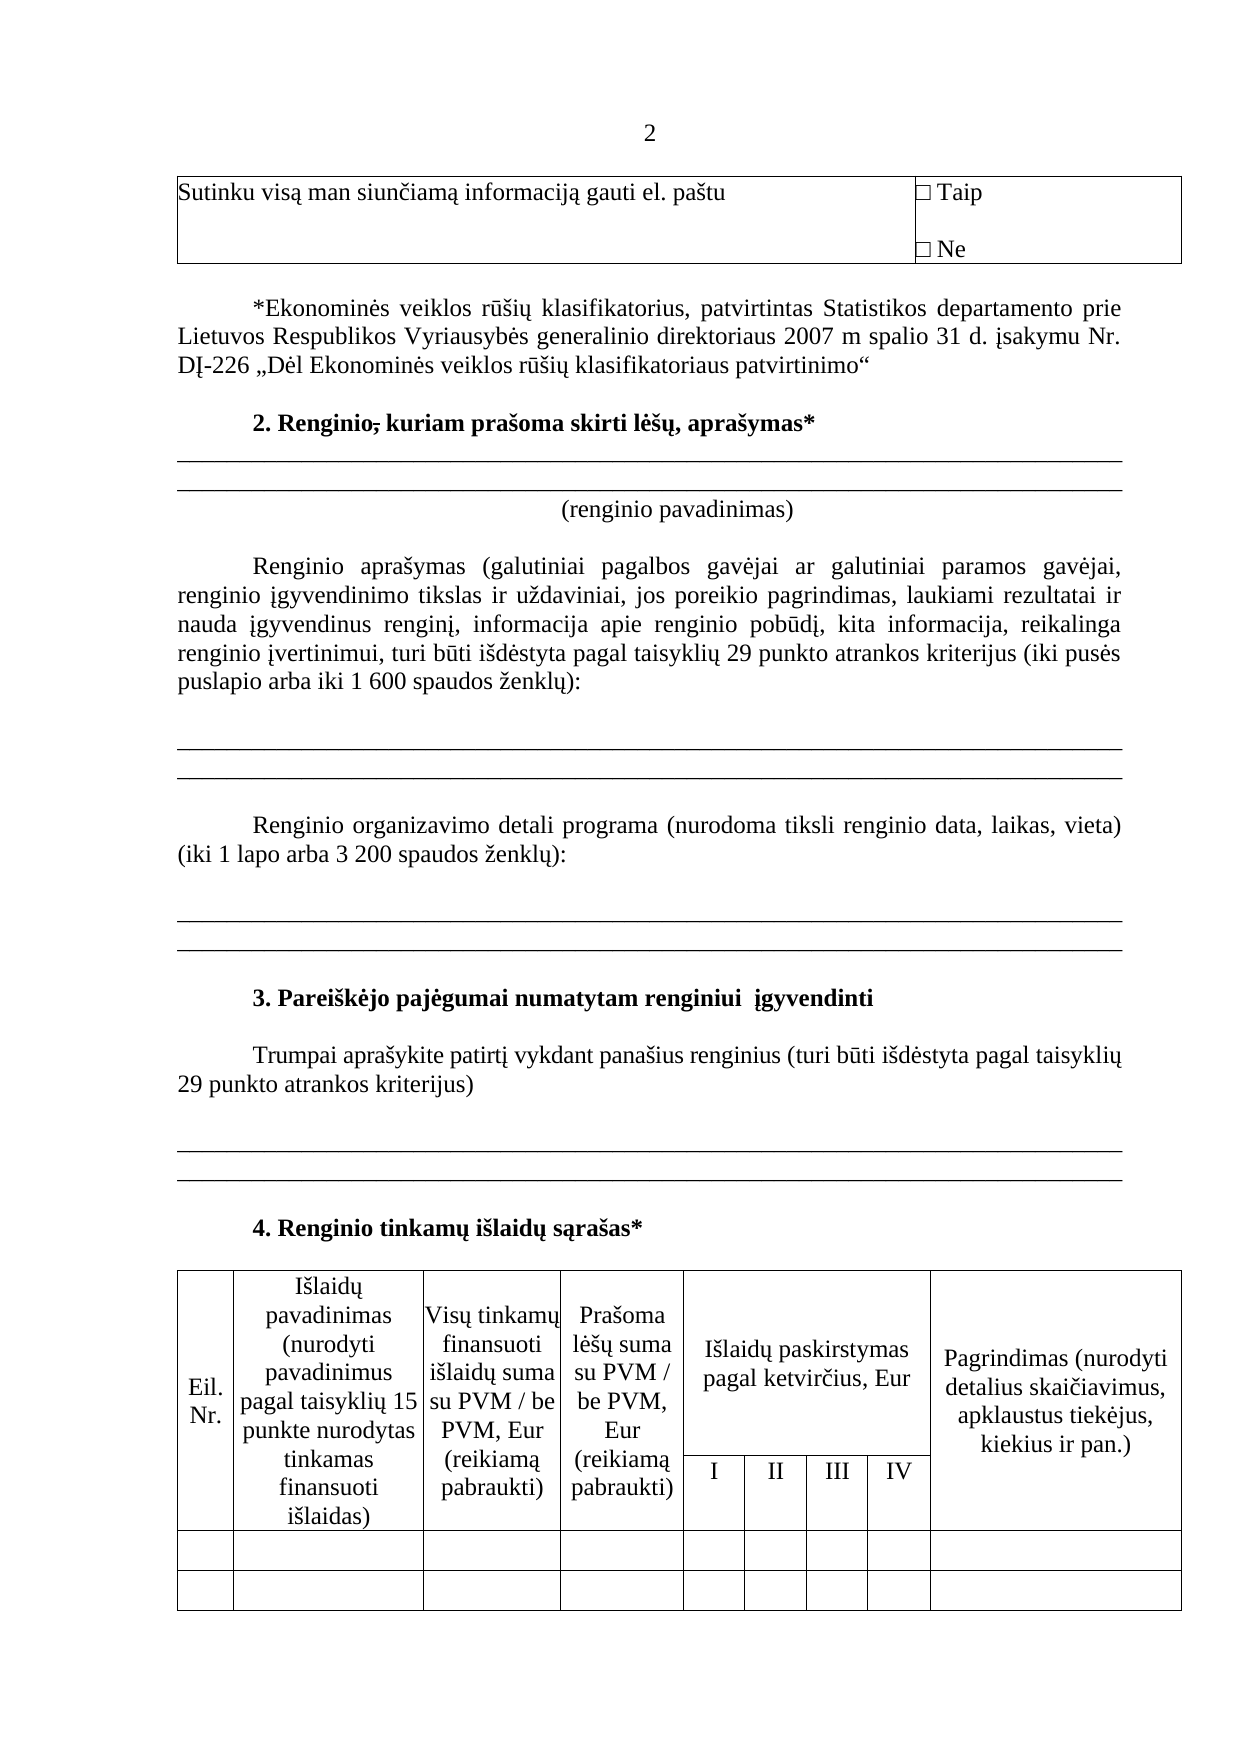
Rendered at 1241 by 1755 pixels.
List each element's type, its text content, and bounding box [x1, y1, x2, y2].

table_cell III [807, 1456, 867, 1530]
table_cell [745, 1531, 806, 1570]
text 4. Renginio tinkamų išlaidų sąrašas* [177, 1213, 1122, 1241]
table_cell [868, 1531, 930, 1570]
text 2. Renginio, kuriam prašoma skirti lėšų, aprašymas* [177, 408, 1122, 436]
table_cell [807, 1571, 867, 1610]
text Renginio aprašymas (galutiniai pagalbos gavėjai ar galutiniai paramos gavėjai, renginio įgyvendinimo tikslas ir uždaviniai, jos poreikio pagrindimas, laukiami rezultatai ir nauda įgyvendinus renginį, informacija apie renginio pobūdį, kita informacija, reikalinga renginio įvertinimui, turi būti išdėstyta pagal taisyklių 29 punkto atrankos kriterijus (iki pusės puslapio arba iki 1 600 spaudos ženklų): [177, 551, 1122, 695]
table_cell [868, 1571, 930, 1610]
table_cell [745, 1571, 806, 1610]
table_cell [234, 1571, 423, 1610]
table_header Išlaidų pavadinimas (nurodyti pavadinimus pagal taisyklių 15 punkte nurodytas tinkamas finansuoti išlaidas) [234, 1271, 423, 1530]
table_header Išlaidų paskirstymas pagal ketvirčius, Eur [684, 1271, 930, 1455]
table_cell Sutinku visą man siunčiamą informaciją gauti el. paštu [178, 177, 915, 263]
table_cell [234, 1531, 423, 1570]
table_header Visų tinkamų finansuoti išlaidų suma su PVM / be PVM, Eur (reikiamą pabraukti) [424, 1271, 560, 1530]
table_cell [424, 1531, 560, 1570]
table_cell [424, 1571, 560, 1610]
table_cell [561, 1571, 683, 1610]
text 3. Pareiškėjo pajėgumai numatytam renginiui įgyvendinti [177, 983, 1122, 1011]
text *Ekonominės veiklos rūšių klasifikatorius, patvirtintas Statistikos departamento prie Lietuvos Respublikos Vyriausybės generalinio direktoriaus 2007 m spalio 31 d. įsakymu Nr. DĮ-226 „Dėl Ekonominės veiklos rūšių klasifikatoriaus patvirtinimo“ [177, 293, 1122, 379]
table_header Pagrindimas (nurodyti detalius skaičiavimus, apklaustus tiekėjus, kiekius ir pan.) [931, 1271, 1181, 1530]
table_cell [931, 1531, 1181, 1570]
table_header Prašoma lėšų suma su PVM / be PVM, Eur (reikiamą pabraukti) [561, 1271, 683, 1530]
table_cell [178, 1571, 233, 1610]
table_cell [684, 1571, 744, 1610]
text Renginio organizavimo detali programa (nurodoma tiksli renginio data, laikas, vieta) (iki 1 lapo arba 3 200 spaudos ženklų): [177, 810, 1122, 868]
table_header Eil. Nr. [178, 1271, 233, 1530]
text Trumpai aprašykite patirtį vykdant panašius renginius (turi būti išdėstyta pagal taisyklių 29 punkto atrankos kriterijus) [177, 1040, 1122, 1098]
table_cell II [745, 1456, 806, 1530]
table_cell [178, 1531, 233, 1570]
table_cell [561, 1531, 683, 1570]
text (renginio pavadinimas) [177, 494, 1122, 523]
table_cell IV [868, 1456, 930, 1530]
table_cell I [684, 1456, 744, 1530]
table_cell □ Taip □ Ne [916, 177, 1181, 263]
table_cell [684, 1531, 744, 1570]
table_cell [807, 1531, 867, 1570]
table_cell [931, 1571, 1181, 1610]
